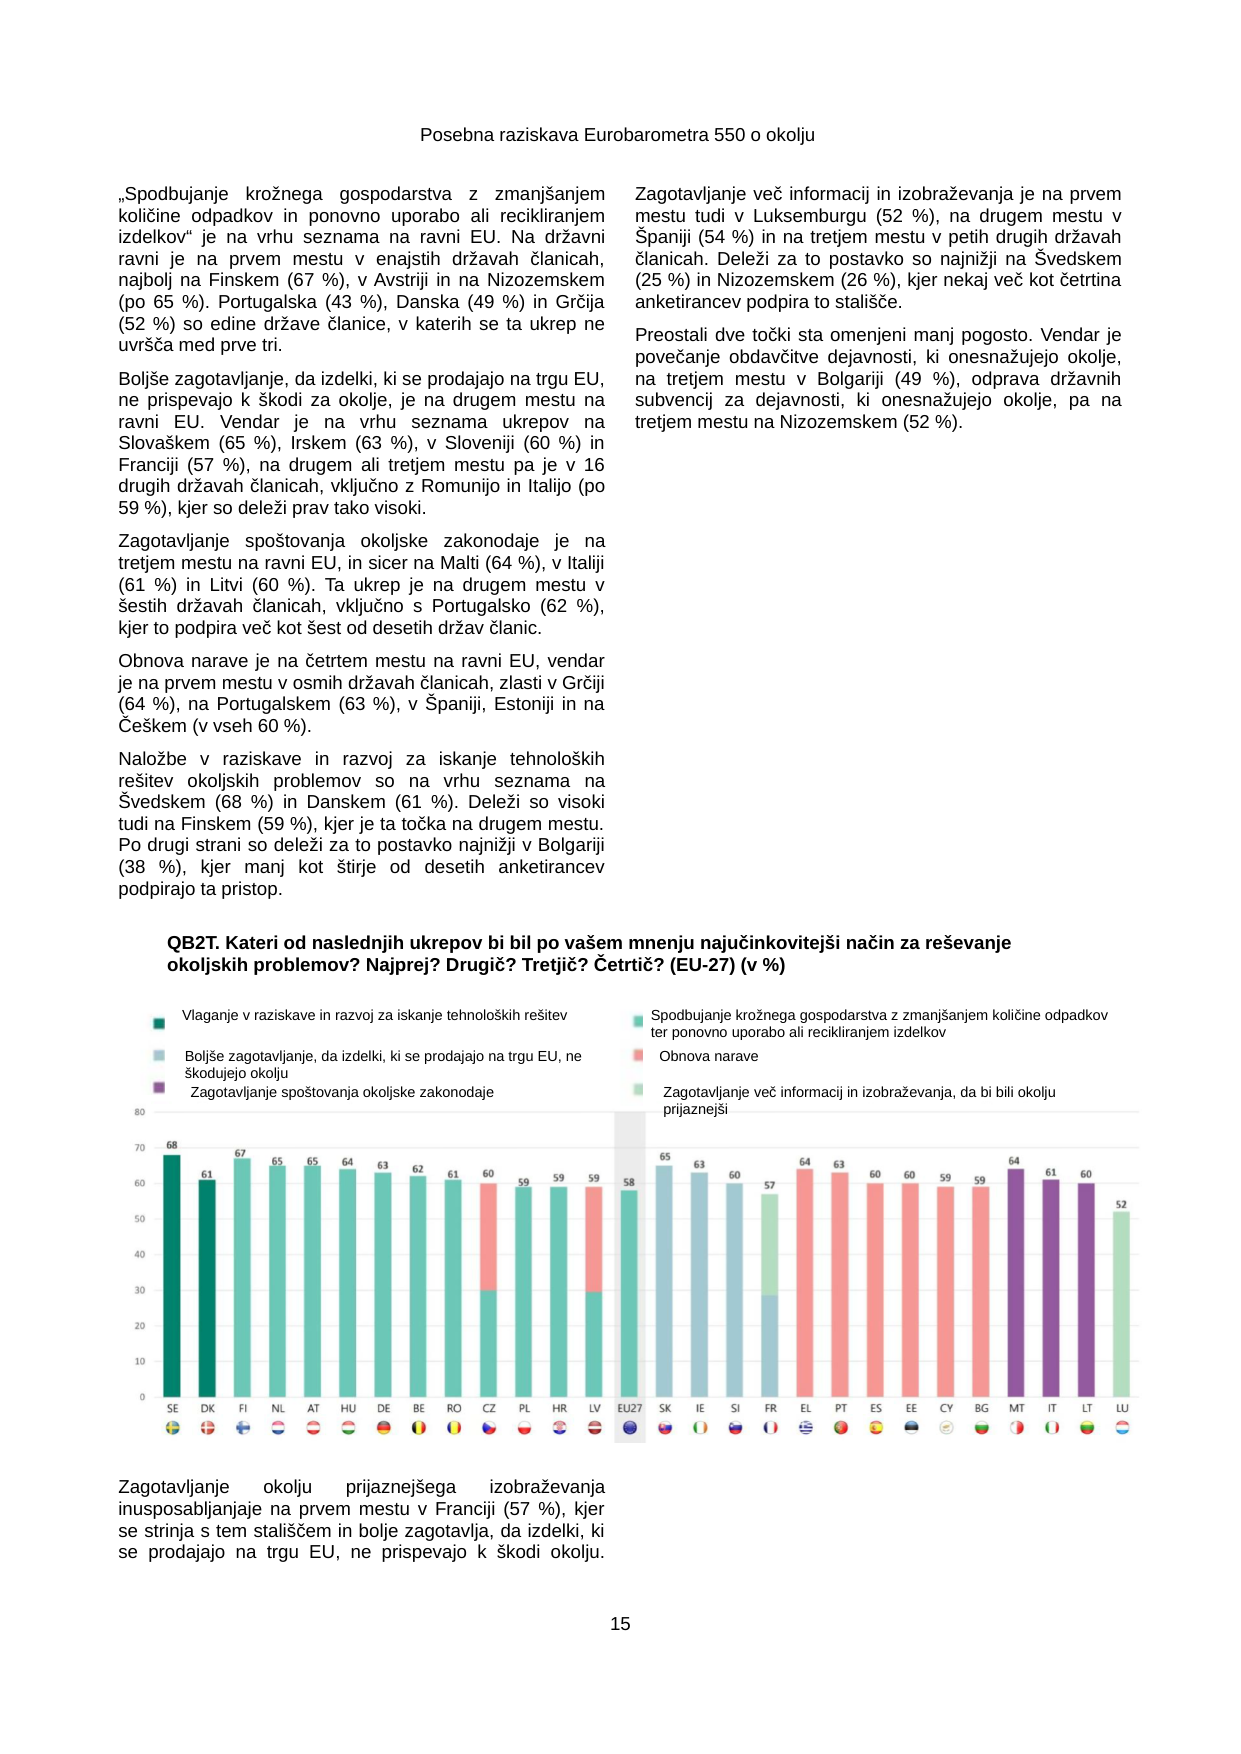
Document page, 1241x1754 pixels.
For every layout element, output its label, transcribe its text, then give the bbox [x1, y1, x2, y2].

text Zagotavljanje več informacij in izobraževanja je na prvem mestu tudi v Luksemburgu (52 %), na drugem mestu v Španiji (54 %) in na tretjem mestu v petih drugih državah članicah. Deleži za to postavko so najnižji na Švedskem (25 %) in Nizozemskem (26 %), kjer nekaj več kot četrtina anketirancev podpira to stališče. [635, 183, 1122, 312]
text Zagotavljanje okolju prijaznejšega izobraževanja inusposabljanjaje na prvem mestu v Franciji (57 %), kjer se strinja s tem stališčem in bolje zagotavlja, da izdelki, ki se prodajajo na trgu EU, ne prispevajo k škodi okolju. [118, 1476, 605, 1562]
text Preostali dve točki sta omenjeni manj pogosto. Vendar je povečanje obdavčitve dejavnosti, ki onesnažujejo okolje, na tretjem mestu v Bolgariji (49 %), odprava državnih subvencij za dejavnosti, ki onesnažujejo okolje, pa na tretjem mestu na Nizozemskem (52 %). [635, 324, 1122, 432]
text Naložbe v raziskave in razvoj za iskanje tehnoloških rešitev okoljskih problemov so na vrhu seznama na Švedskem (68 %) in Danskem (61 %). Deleži so visoki tudi na Finskem (59 %), kjer je ta točka na drugem mestu. Po drugi strani so deleži za to postavko najnižji v Bolgariji (38 %), kjer manj kot štirje od desetih anketirancev podpirajo ta pristop. [118, 748, 605, 899]
text Obnova narave je na četrtem mestu na ravni EU, vendar je na prvem mestu v osmih državah članicah, zlasti v Grčiji (64 %), na Portugalskem (63 %), v Španiji, Estoniji in na Češkem (v vseh 60 %). [118, 650, 605, 736]
picture [122, 997, 1149, 1443]
text „Spodbujanje krožnega gospodarstva z zmanjšanjem količine odpadkov in ponovno uporabo ali recikliranjem izdelkov“ je na vrhu seznama na ravni EU. Na državni ravni je na prvem mestu v enajstih državah članicah, najbolj na Finskem (67 %), v Avstriji in na Nizozemskem (po 65 %). Portugalska (43 %), Danska (49 %) in Grčija (52 %) so edine države članice, v katerih se ta ukrep ne uvršča med prve tri. [118, 183, 605, 356]
picture [137, 1005, 165, 1095]
text Zagotavljanje spoštovanja okoljske zakonodaje je na tretjem mestu na ravni EU, in sicer na Malti (64 %), v Italiji (61 %) in Litvi (60 %). Ta ukrep je na drugem mestu v šestih državah članicah, vključno s Portugalsko (62 %), kjer to podpira več kot šest od desetih držav članic. [118, 530, 605, 638]
text Boljše zagotavljanje, da izdelki, ki se prodajajo na trgu EU, ne prispevajo k škodi za okolje, je na drugem mestu na ravni EU. Vendar je na vrhu seznama ukrepov na Slovaškem (65 %), Irskem (63 %), v Sloveniji (60 %) in Franciji (57 %), na drugem ali tretjem mestu pa je v 16 drugih državah članicah, vključno z Romunijo in Italijo (po 59 %), kjer so deleži prav tako visoki. [118, 367, 605, 518]
